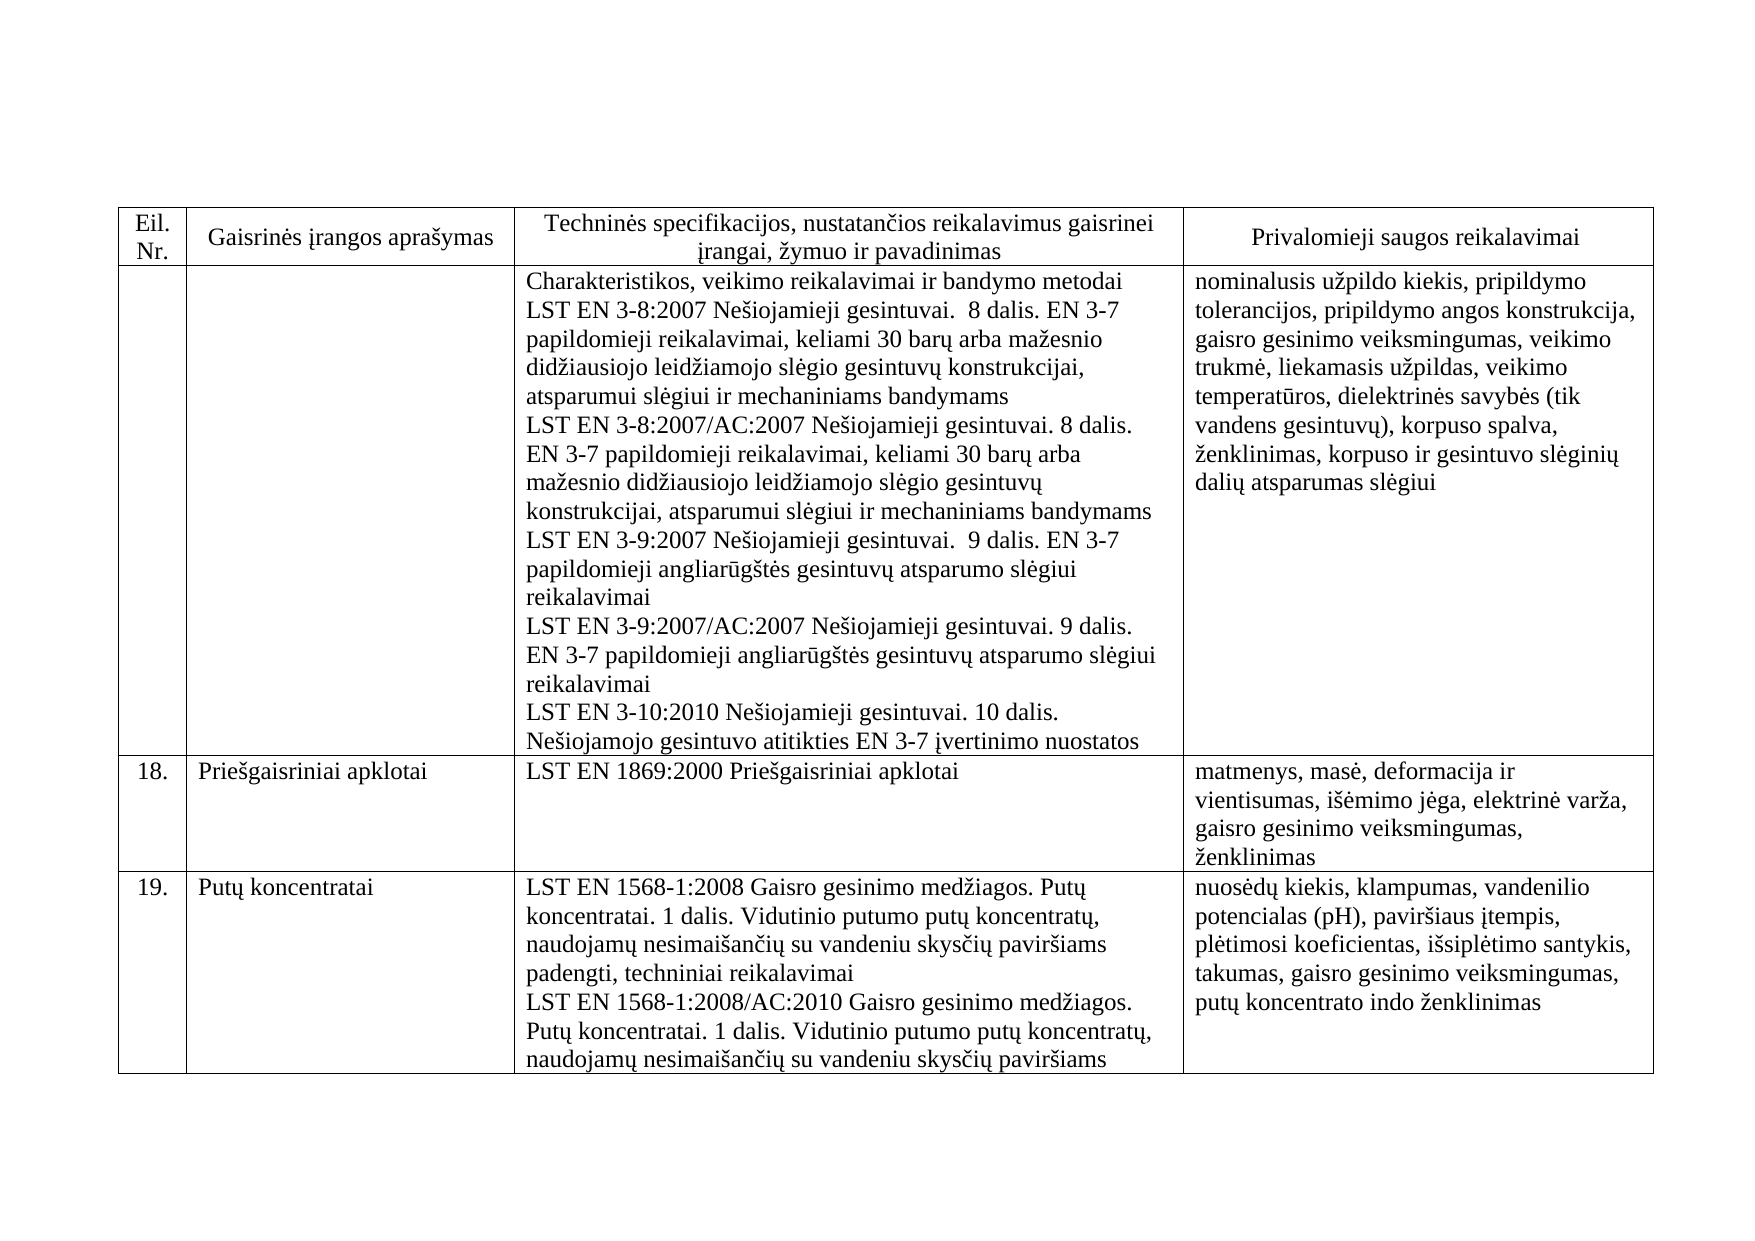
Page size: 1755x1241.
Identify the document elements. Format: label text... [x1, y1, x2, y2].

table_cell nuosėdų kiekis, klampumas, vandenilio potencialas (pH), paviršiaus įtempis, plėtimosi koeficientas, išsiplėtimo santykis, takumas, gaisro gesinimo veiksmingumas, putų koncentrato indo ženklinimas [1184, 872, 1653, 1073]
table_header Gaisrinės įrangos aprašymas [187, 208, 514, 265]
table_cell [119, 266, 186, 755]
table_cell 18. [119, 756, 186, 871]
table_cell Putų koncentratai [187, 872, 514, 1073]
table_header Techninės specifikacijos, nustatančios reikalavimus gaisrinei įrangai, žymuo ir pavadinimas [515, 208, 1183, 265]
table_cell LST EN 1568-1:2008 Gaisro gesinimo medžiagos. Putų koncentratai. 1 dalis. Vidutinio putumo putų koncentratų, naudojamų nesimaišančių su vandeniu skysčių paviršiams padengti, techniniai reikalavimai LST EN 1568-1:2008/AC:2010 Gaisro gesinimo medžiagos. Putų koncentratai. 1 dalis. Vidutinio putumo putų koncentratų, naudojamų nesimaišančių su vandeniu skysčių paviršiams [515, 872, 1183, 1073]
table_header Eil. Nr. [119, 208, 186, 265]
table_cell 19. [119, 872, 186, 1073]
table_cell LST EN 1869:2000 Priešgaisriniai apklotai [515, 756, 1183, 871]
table_header Privalomieji saugos reikalavimai [1184, 208, 1653, 265]
table_cell Priešgaisriniai apklotai [187, 756, 514, 871]
table_cell nominalusis užpildo kiekis, pripildymo tolerancijos, pripildymo angos konstrukcija, gaisro gesinimo veiksmingumas, veikimo trukmė, liekamasis užpildas, veikimo temperatūros, dielektrinės savybės (tik vandens gesintuvų), korpuso spalva, ženklinimas, korpuso ir gesintuvo slėginių dalių atsparumas slėgiui [1184, 266, 1653, 755]
table_cell [187, 266, 514, 755]
table_cell Charakteristikos, veikimo reikalavimai ir bandymo metodai LST EN 3-8:2007 Nešiojamieji gesintuvai. 8 dalis. EN 3-7 papildomieji reikalavimai, keliami 30 barų arba mažesnio didžiausiojo leidžiamojo slėgio gesintuvų konstrukcijai, atsparumui slėgiui ir mechaniniams bandymams LST EN 3-8:2007/AC:2007 Nešiojamieji gesintuvai. 8 dalis. EN 3-7 papildomieji reikalavimai, keliami 30 barų arba mažesnio didžiausiojo leidžiamojo slėgio gesintuvų konstrukcijai, atsparumui slėgiui ir mechaniniams bandymams LST EN 3-9:2007 Nešiojamieji gesintuvai. 9 dalis. EN 3-7 papildomieji angliarūgštės gesintuvų atsparumo slėgiui reikalavimai LST EN 3-9:2007/AC:2007 Nešiojamieji gesintuvai. 9 dalis. EN 3-7 papildomieji angliarūgštės gesintuvų atsparumo slėgiui reikalavimai LST EN 3-10:2010 Nešiojamieji gesintuvai. 10 dalis. Nešiojamojo gesintuvo atitikties EN 3-7 įvertinimo nuostatos [515, 266, 1183, 755]
table_cell matmenys, masė, deformacija ir vientisumas, išėmimo jėga, elektrinė varža, gaisro gesinimo veiksmingumas, ženklinimas [1184, 756, 1653, 871]
